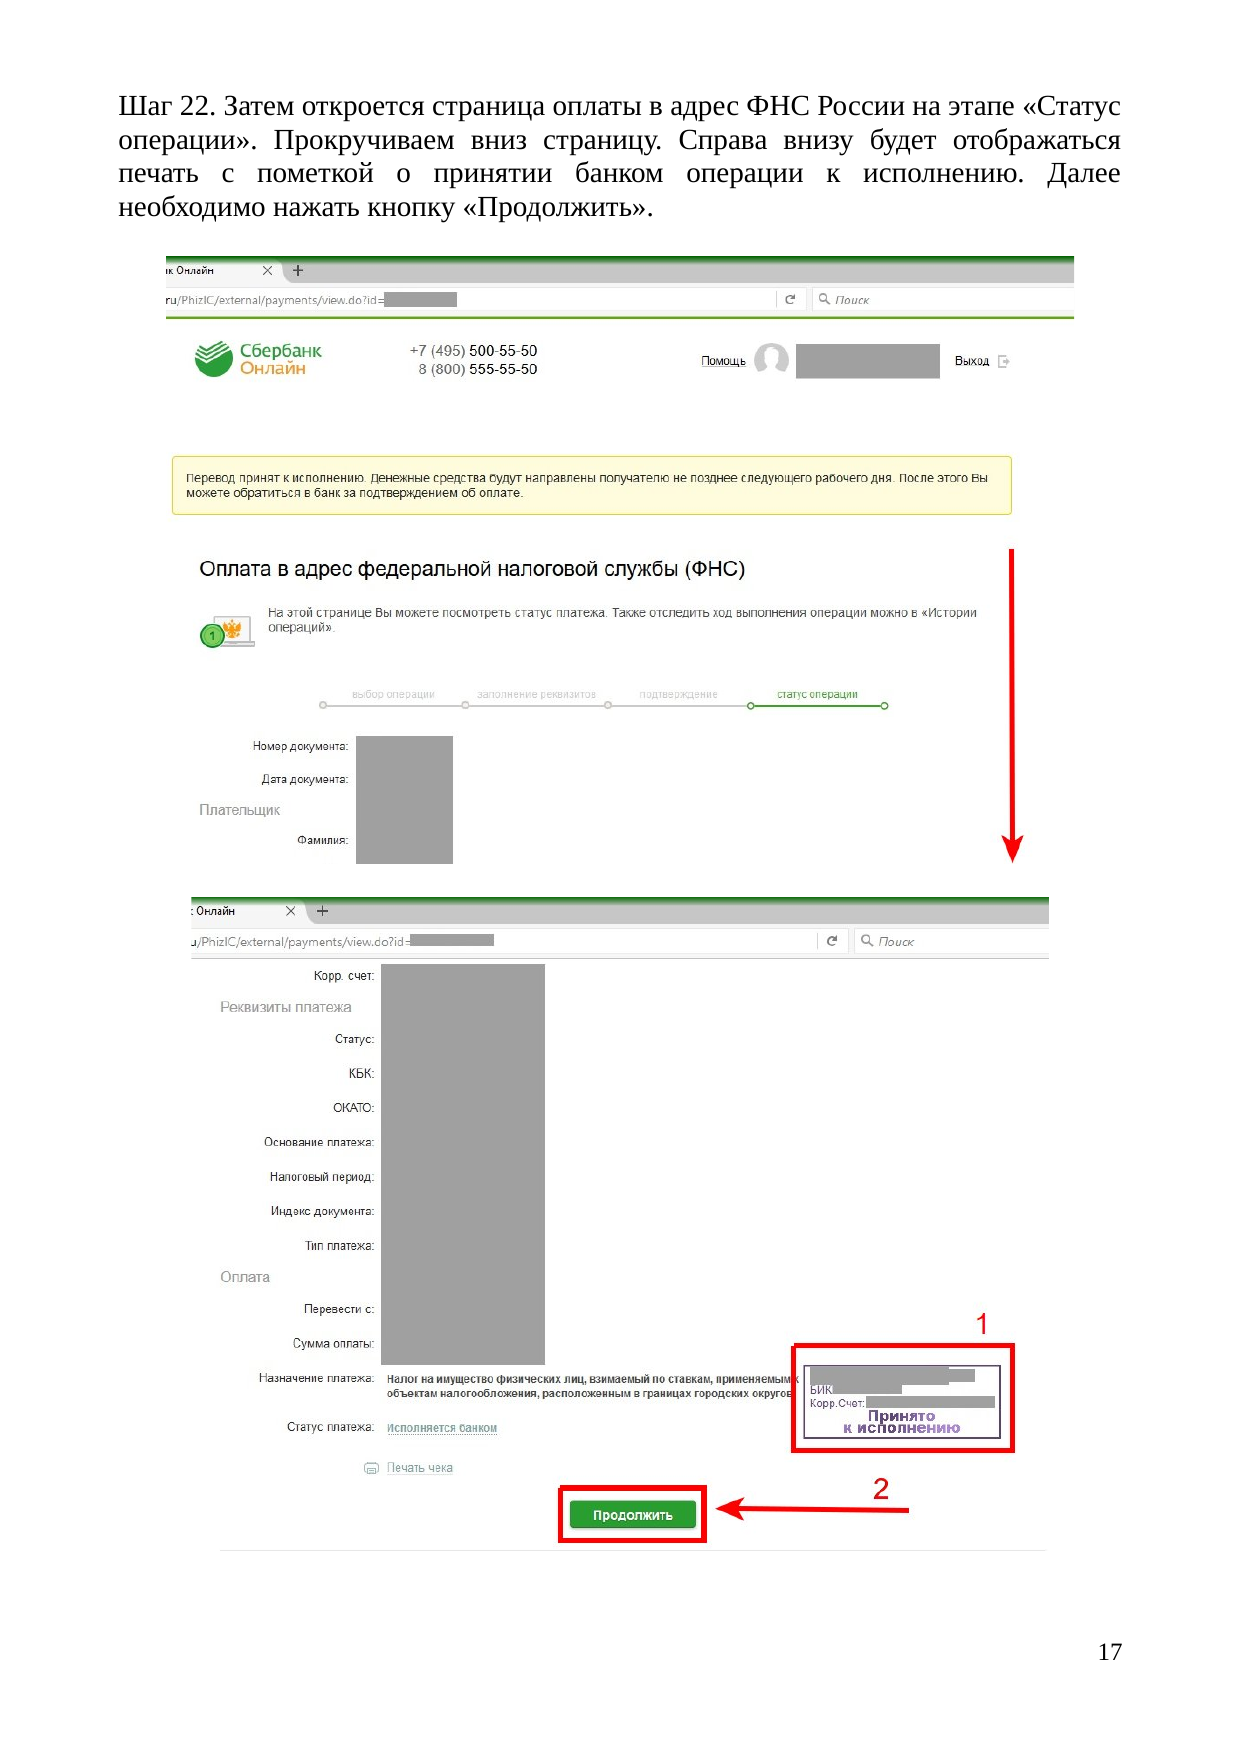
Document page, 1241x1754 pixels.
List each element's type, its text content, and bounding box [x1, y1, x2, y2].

picture [166, 256, 1075, 864]
text Шаг 22. Затем откроется страница оплаты в адрес ФНС России на этапе «Статус операции». Прокручиваем вниз страницу. Справа внизу будет отображаться печать с пометкой о принятии банком операции к исполнению. Далее необходимо нажать кнопку «Продолжить». [118, 88, 1122, 223]
picture [191, 897, 1049, 1551]
